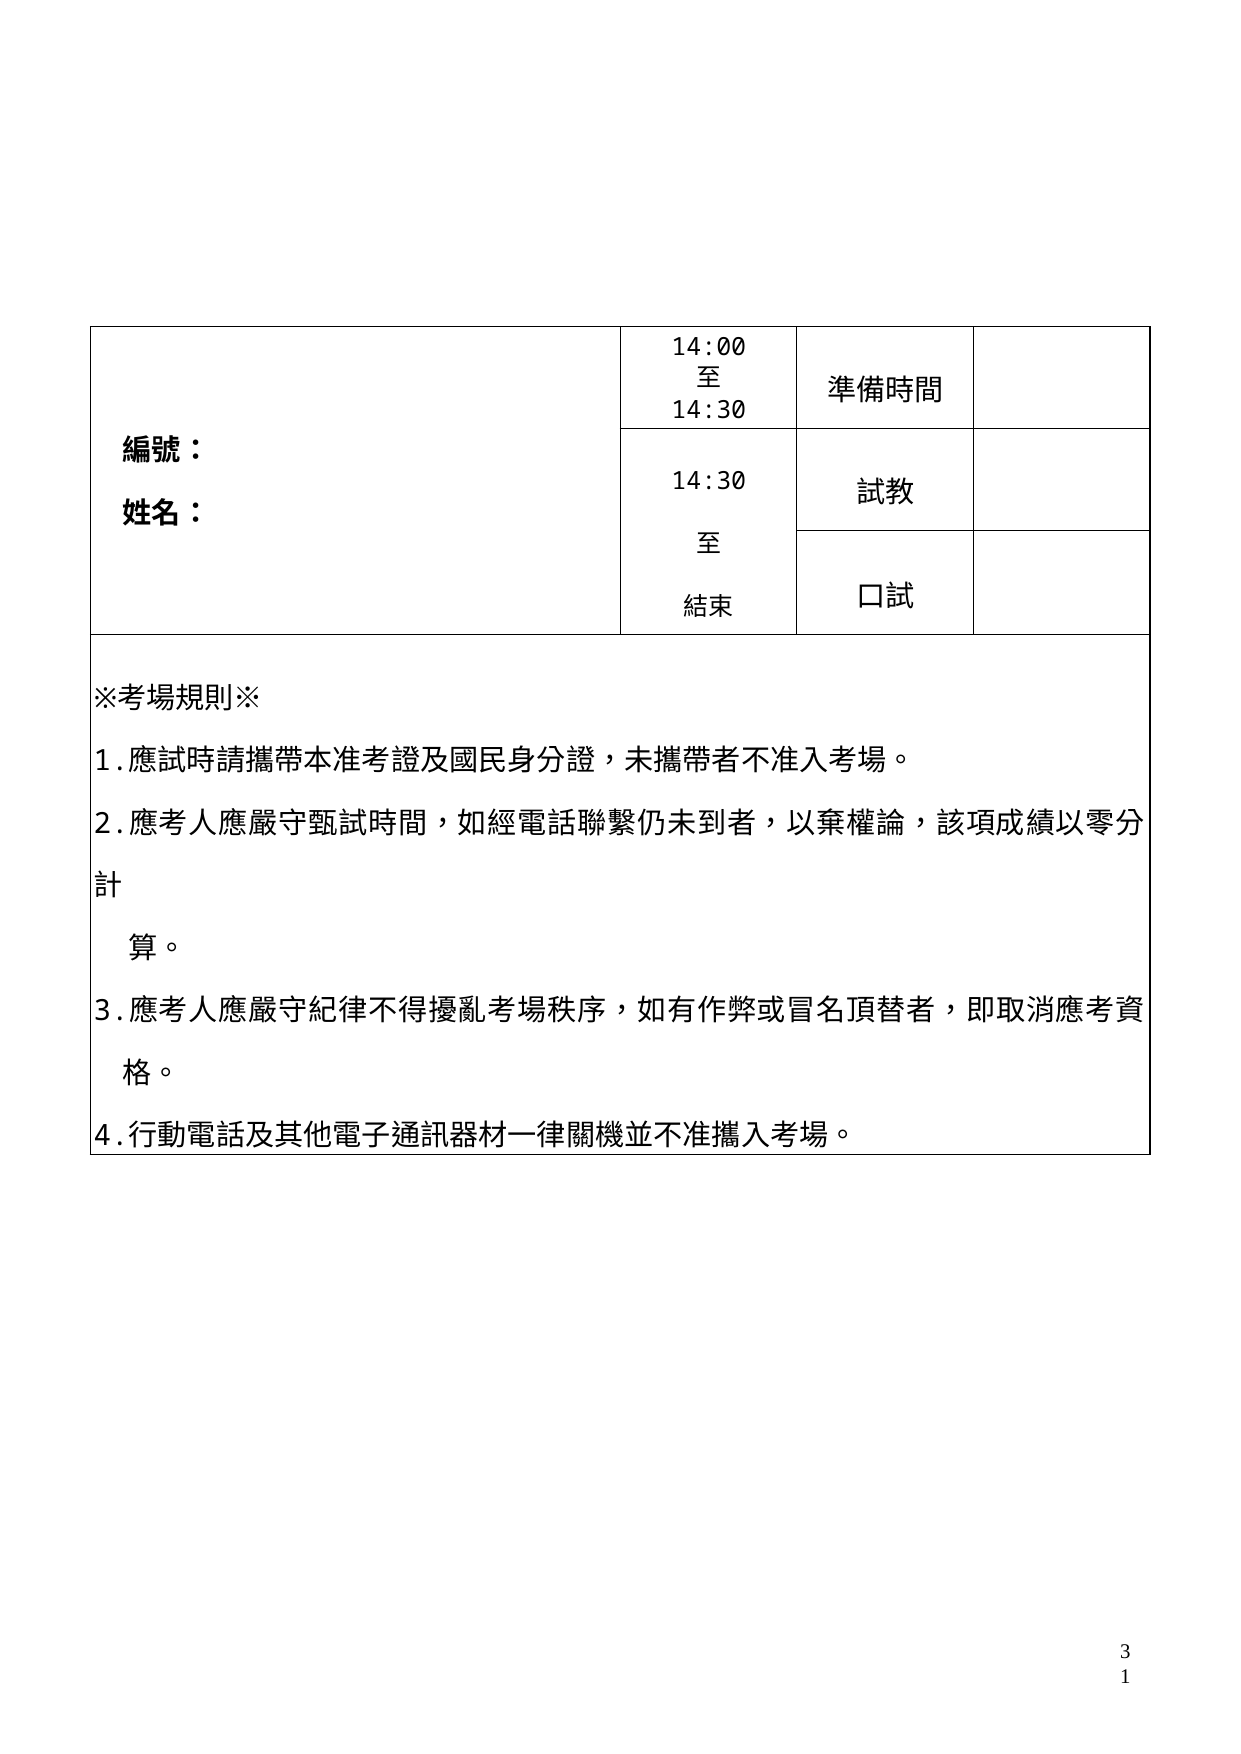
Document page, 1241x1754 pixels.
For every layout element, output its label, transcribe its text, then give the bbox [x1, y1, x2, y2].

table_cell 14:30 至 結束 [621, 429, 796, 634]
table_cell 口試 [797, 531, 973, 634]
table_cell 準備時間 [797, 327, 973, 428]
table_cell 試教 [797, 429, 973, 530]
table_cell [974, 531, 1149, 634]
table_cell 14:00 至 14:30 [621, 327, 796, 428]
table_cell [974, 429, 1149, 530]
table_cell ※考場規則※ 1.應試時請攜帶本准考證及國民身分證，未攜帶者不准入考場。 2.應考人應嚴守甄試時間，如經電話聯繫仍未到者，以棄權論，該項成績以零分計 算。 3.應考人應嚴守紀律不得擾亂考場秩序，如有作弊或冒名頂替者，即取消應考資格。 4.行動電話及其他電子通訊器材一律關機並不准攜入考場。 [91, 635, 1149, 1154]
table_cell [974, 327, 1149, 428]
table_header 編號： 姓名： [91, 327, 620, 634]
